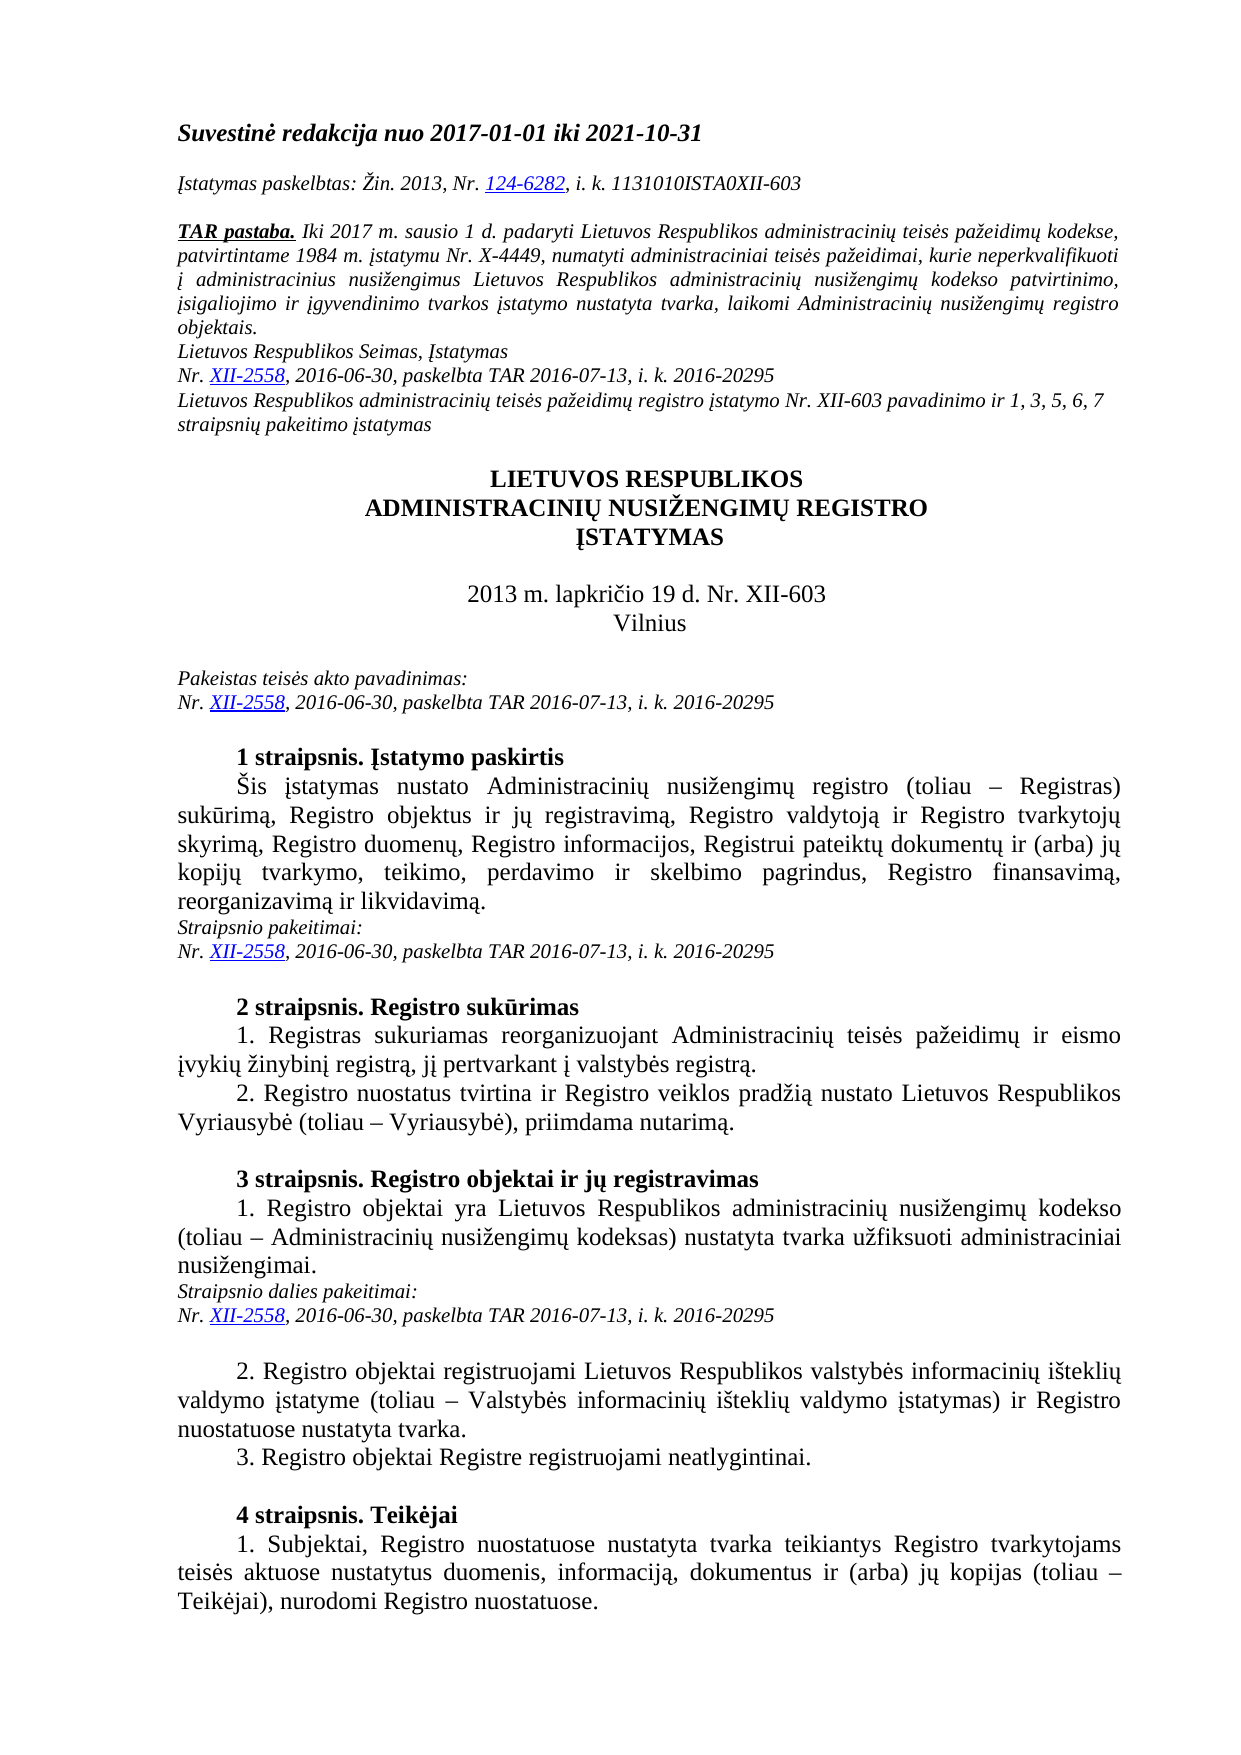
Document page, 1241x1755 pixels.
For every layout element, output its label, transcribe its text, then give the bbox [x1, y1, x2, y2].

text Lietuvos Respublikos Seimas, Įstatymas [177, 339, 1122, 363]
text Nr. XII-2558, 2016-06-30, paskelbta TAR 2016-07-13, i. k. 2016-20295 [177, 1303, 1122, 1327]
text 2 straipsnis. Registro sukūrimas [177, 992, 1122, 1021]
text Lietuvos Respublikos administracinių teisės pažeidimų registro įstatymo Nr. XII-603 pavadinimo ir 1, 3, 5, 6, 7 straipsnių pakeitimo įstatymas [177, 387, 1122, 436]
text Straipsnio pakeitimai: [177, 915, 1122, 939]
text Įstatymas paskelbtas: Žin. 2013, Nr. 124-6282, i. k. 1131010ISTA0XII-603 [177, 171, 1122, 195]
text Šis įstatymas nustato Administracinių nusižengimų registro (toliau – Registras) sukūrimą, Registro objektus ir jų registravimą, Registro valdytoją ir Registro tvarkytojų skyrimą, Registro duomenų, Registro informacijos, Registrui pateiktų dokumentų ir (arba) jų kopijų tvarkymo, teikimo, perdavimo ir skelbimo pagrindus, Registro finansavimą, reorganizavimą ir likvidavimą. [177, 771, 1122, 915]
text Pakeistas teisės akto pavadinimas: [177, 666, 1122, 690]
text Nr. XII-2558, 2016-06-30, paskelbta TAR 2016-07-13, i. k. 2016-20295 [177, 939, 1122, 963]
text 2. Registro objektai registruojami Lietuvos Respublikos valstybės informacinių išteklių valdymo įstatyme (toliau – Valstybės informacinių išteklių valdymo įstatymas) ir Registro nuostatuose nustatyta tvarka. [177, 1356, 1122, 1442]
text Straipsnio dalies pakeitimai: [177, 1279, 1122, 1303]
text Suvestinė redakcija nuo 2017-01-01 iki 2021-10-31 [177, 118, 1122, 147]
text 1. Registro objektai yra Lietuvos Respublikos administracinių nusižengimų kodekso (toliau – Administracinių nusižengimų kodeksas) nustatyta tvarka užfiksuoti administraciniai nusižengimai. [177, 1193, 1122, 1279]
text 1. Subjektai, Registro nuostatuose nustatyta tvarka teikiantys Registro tvarkytojams teisės aktuose nustatytus duomenis, informaciją, dokumentus ir (arba) jų kopijas (toliau – Teikėjai), nurodomi Registro nuostatuose. [177, 1529, 1122, 1615]
text 1 straipsnis. Įstatymo paskirtis [177, 742, 1122, 771]
text 4 straipsnis. Teikėjai [177, 1500, 1122, 1529]
text Vilnius [177, 608, 1122, 637]
text 3. Registro objektai Registre registruojami neatlygintinai. [177, 1442, 1122, 1471]
text LIETUVOS RESPUBLIKOS ADMINISTRACINIŲ NUSIŽENGIMŲ REGISTRO ĮSTATYMAS [177, 464, 1122, 551]
text 1. Registras sukuriamas reorganizuojant Administracinių teisės pažeidimų ir eismo įvykių žinybinį registrą, jį pertvarkant į valstybės registrą. [177, 1021, 1122, 1078]
text 3 straipsnis. Registro objektai ir jų registravimas [177, 1164, 1122, 1193]
text 2013 m. lapkričio 19 d. Nr. XII-603 [177, 579, 1122, 608]
text Nr. XII-2558, 2016-06-30, paskelbta TAR 2016-07-13, i. k. 2016-20295 [177, 690, 1122, 714]
text 2. Registro nuostatus tvirtina ir Registro veiklos pradžią nustato Lietuvos Respublikos Vyriausybė (toliau – Vyriausybė), priimdama nutarimą. [177, 1078, 1122, 1136]
text TAR pastaba. Iki 2017 m. sausio 1 d. padaryti Lietuvos Respublikos administracinių teisės pažeidimų kodekse, patvirtintame 1984 m. įstatymu Nr. X-4449, numatyti administraciniai teisės pažeidimai, kurie neperkvalifikuoti į administracinius nusižengimus Lietuvos Respublikos administracinių nusižengimų kodekso patvirtinimo, įsigaliojimo ir įgyvendinimo tvarkos įstatymo nustatyta tvarka, laikomi Administracinių nusižengimų registro objektais. [177, 219, 1122, 339]
text Nr. XII-2558, 2016-06-30, paskelbta TAR 2016-07-13, i. k. 2016-20295 [177, 363, 1122, 387]
